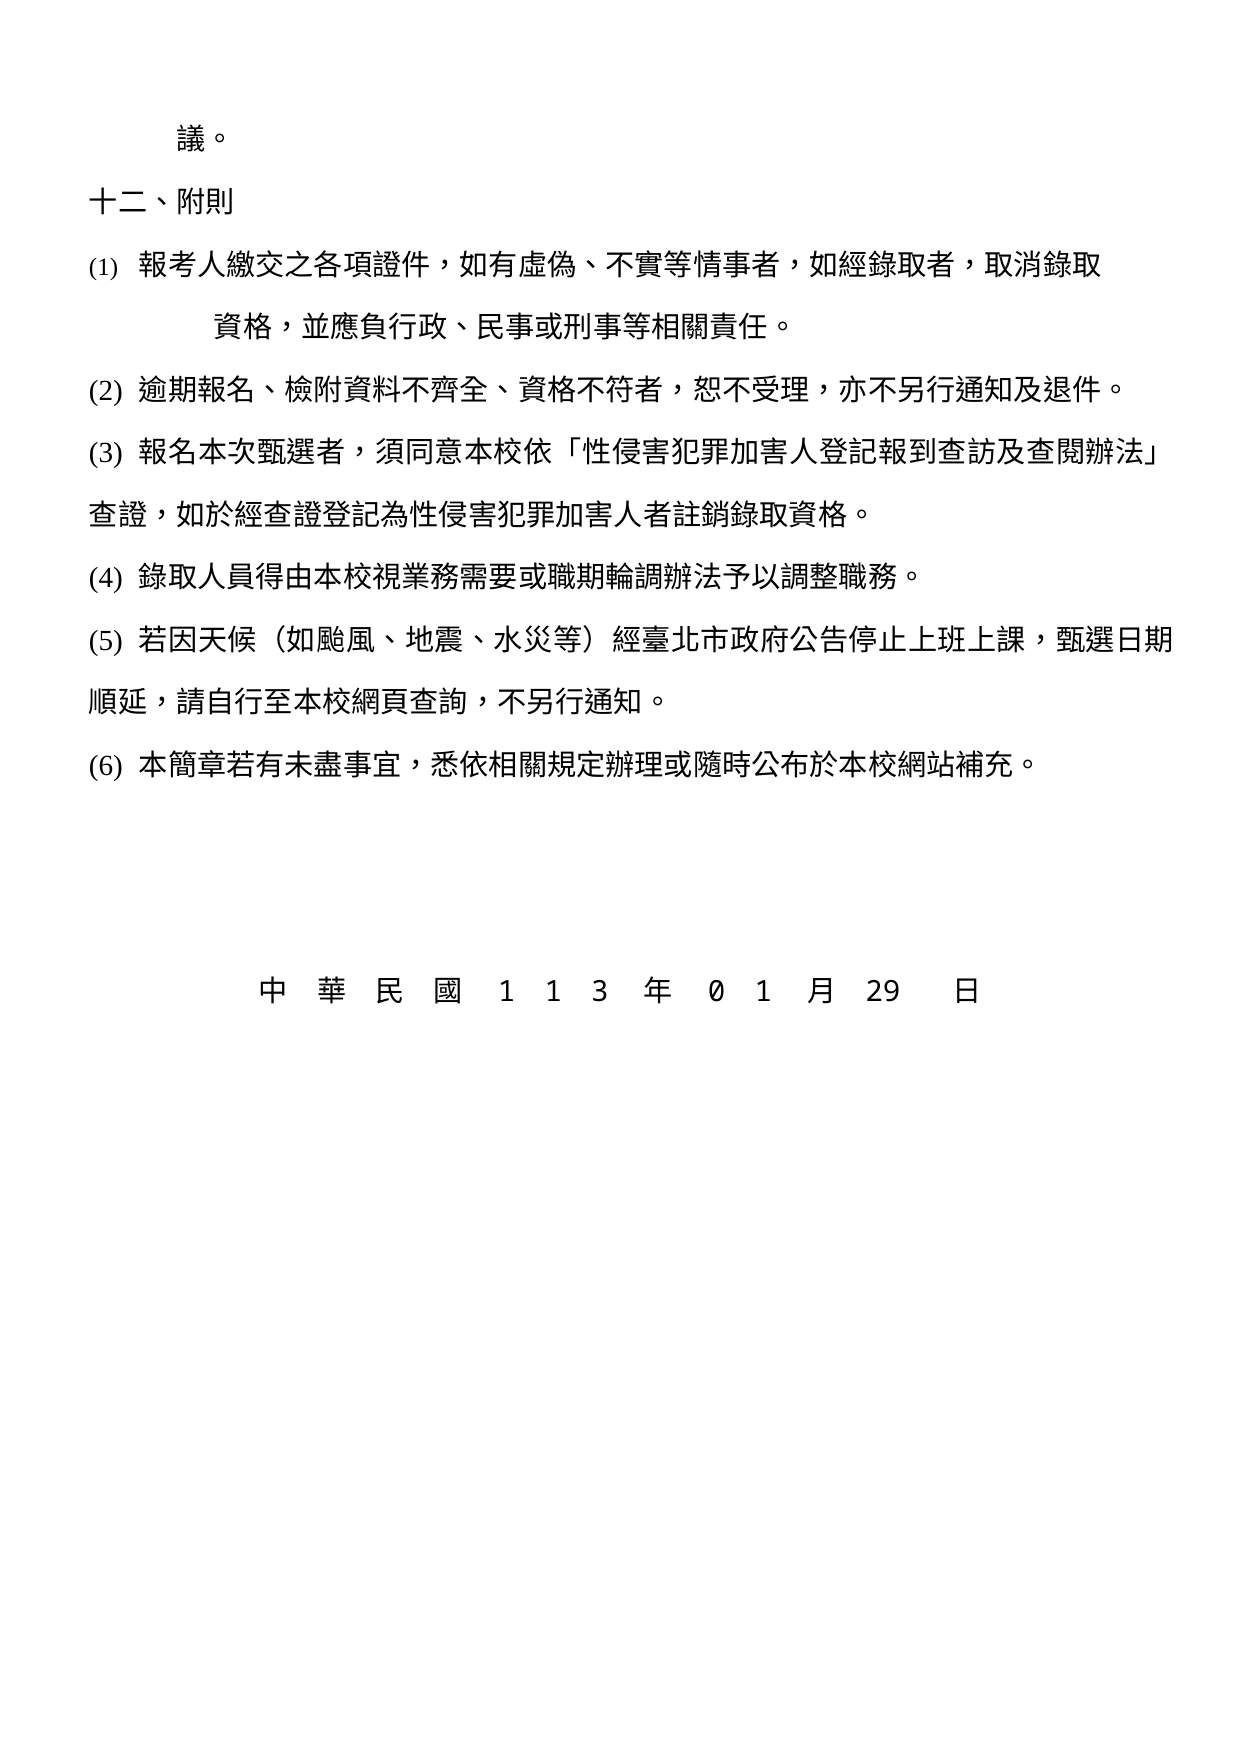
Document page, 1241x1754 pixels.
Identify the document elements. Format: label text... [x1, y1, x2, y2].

text 中華民國113年01月 29 日 [89, 964, 1152, 1010]
list 若因天候（如颱風、地震、水災等）經臺北市政府公告停止上班上課，甄選日期順延，請自行至本校網頁查詢，不另行通知。 [89, 596, 1174, 721]
list 逾期報名、檢附資料不齊全、資格不符者，恕不受理，亦不另行通知及退件。 [89, 346, 1174, 408]
list 報考人繳交之各項證件，如有虛偽、不實等情事者，如經錄取者，取消錄取 [89, 221, 1240, 283]
list 報名本次甄選者，須同意本校依「性侵害犯罪加害人登記報到查訪及查閱辦法」查證，如於經查證登記為性侵害犯罪加害人者註銷錄取資格。 [89, 408, 1174, 533]
list 錄取人員得由本校視業務需要或職期輪調辦法予以調整職務。 [89, 533, 1174, 596]
text 議。 [89, 114, 1152, 158]
list 本簡章若有未盡事宜，悉依相關規定辦理或隨時公布於本校網站補充。 [89, 721, 1174, 783]
text 資格，並應負行政、民事或刑事等相關責任。 [214, 283, 1240, 346]
text 十二、附則 [89, 158, 1152, 221]
